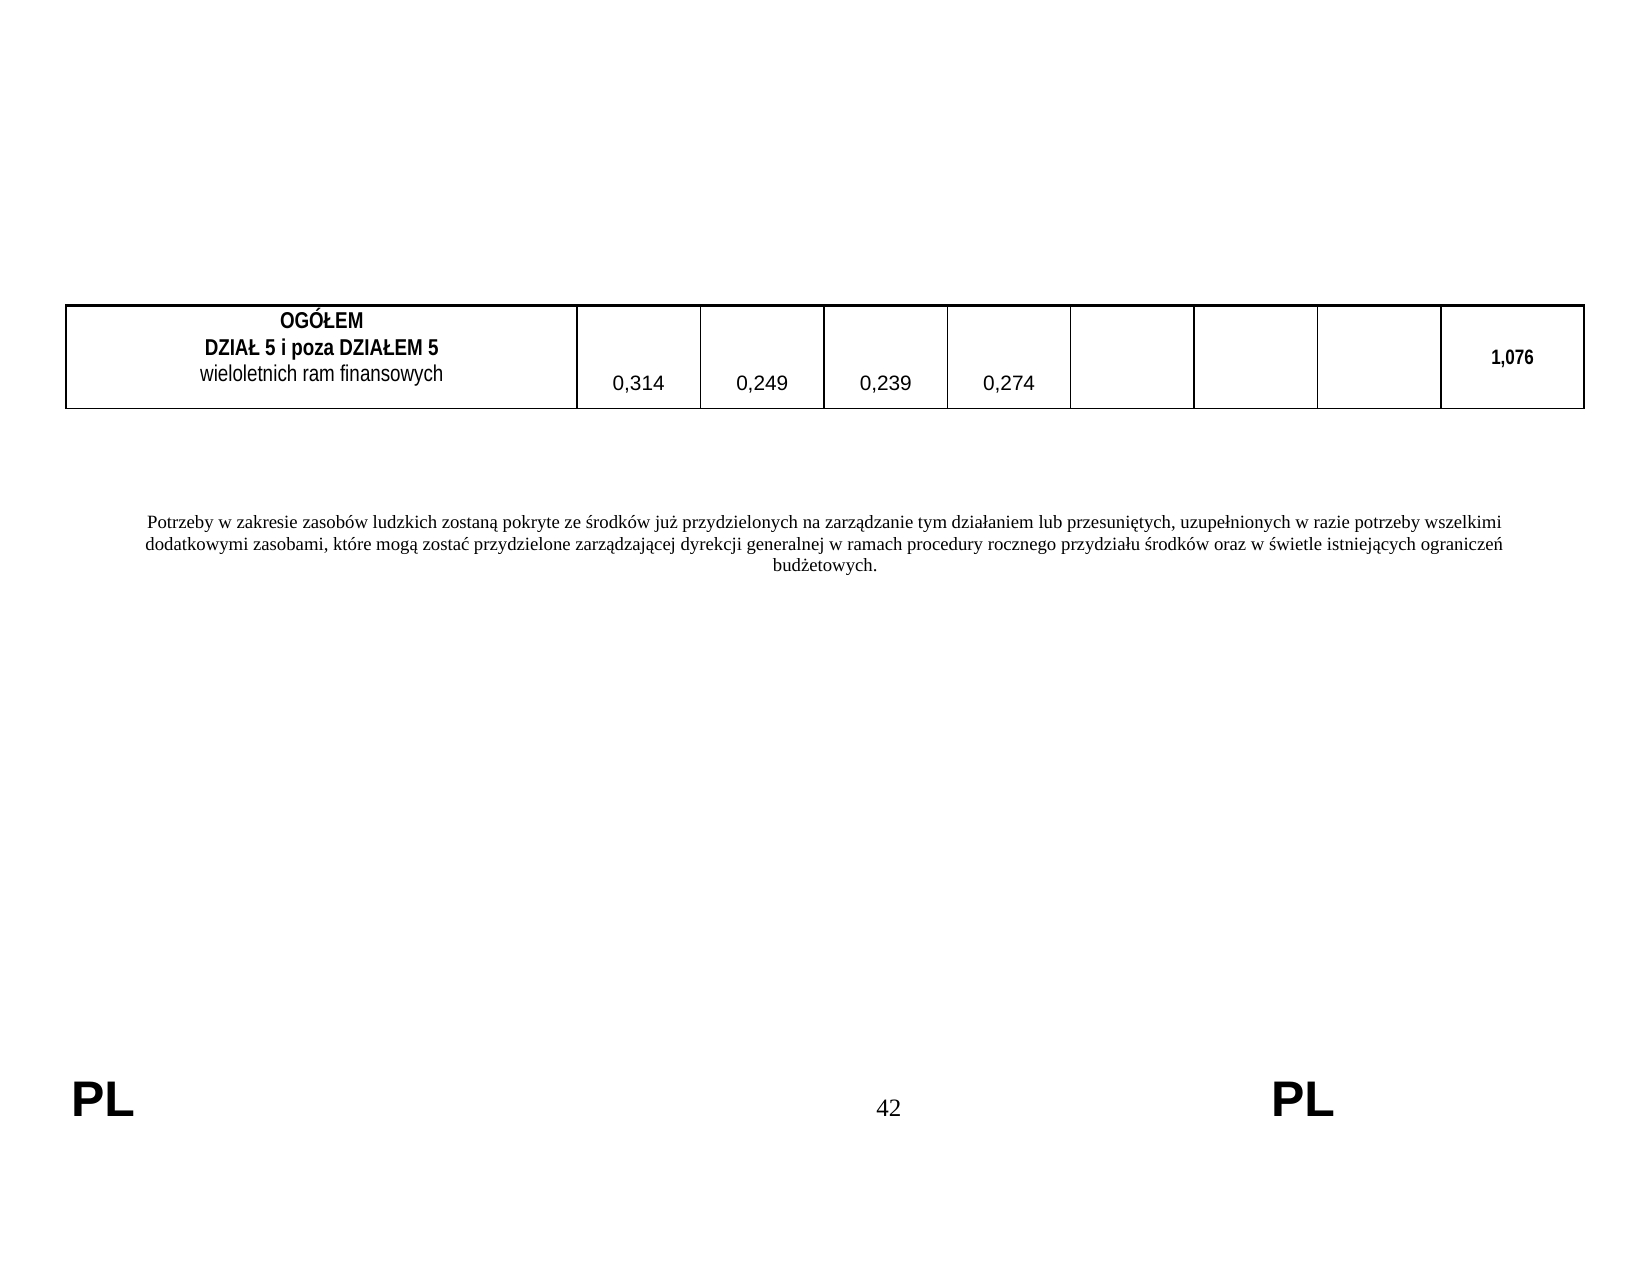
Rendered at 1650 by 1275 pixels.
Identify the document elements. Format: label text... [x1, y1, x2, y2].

table_header [1071, 307, 1193, 407]
table_header [1318, 307, 1440, 407]
text Potrzeby w zakresie zasobów ludzkich zostaną pokryte ze środków już przydzielonych na zarządzanie tym działaniem lub przesuniętych, uzupełnionych w razie potrzeby wszelkimi dodatkowymi zasobami, które mogą zostać przydzielone zarządzającej dyrekcji generalnej w ramach procedury rocznego przydziału środków oraz w świetle istniejących ograniczeń budżetowych. [130, 511, 1520, 576]
table_header 0,249 [701, 307, 823, 407]
table_header 0,239 [825, 307, 947, 407]
table_header OGÓŁEM DZIAŁ 5 i poza DZIAŁEM 5 wieloletnich ram finansowych [67, 307, 576, 407]
table_header 1,076 [1442, 307, 1583, 407]
table_header [1195, 307, 1317, 407]
table_header 0,274 [948, 307, 1070, 407]
table_header 0,314 [578, 307, 700, 407]
